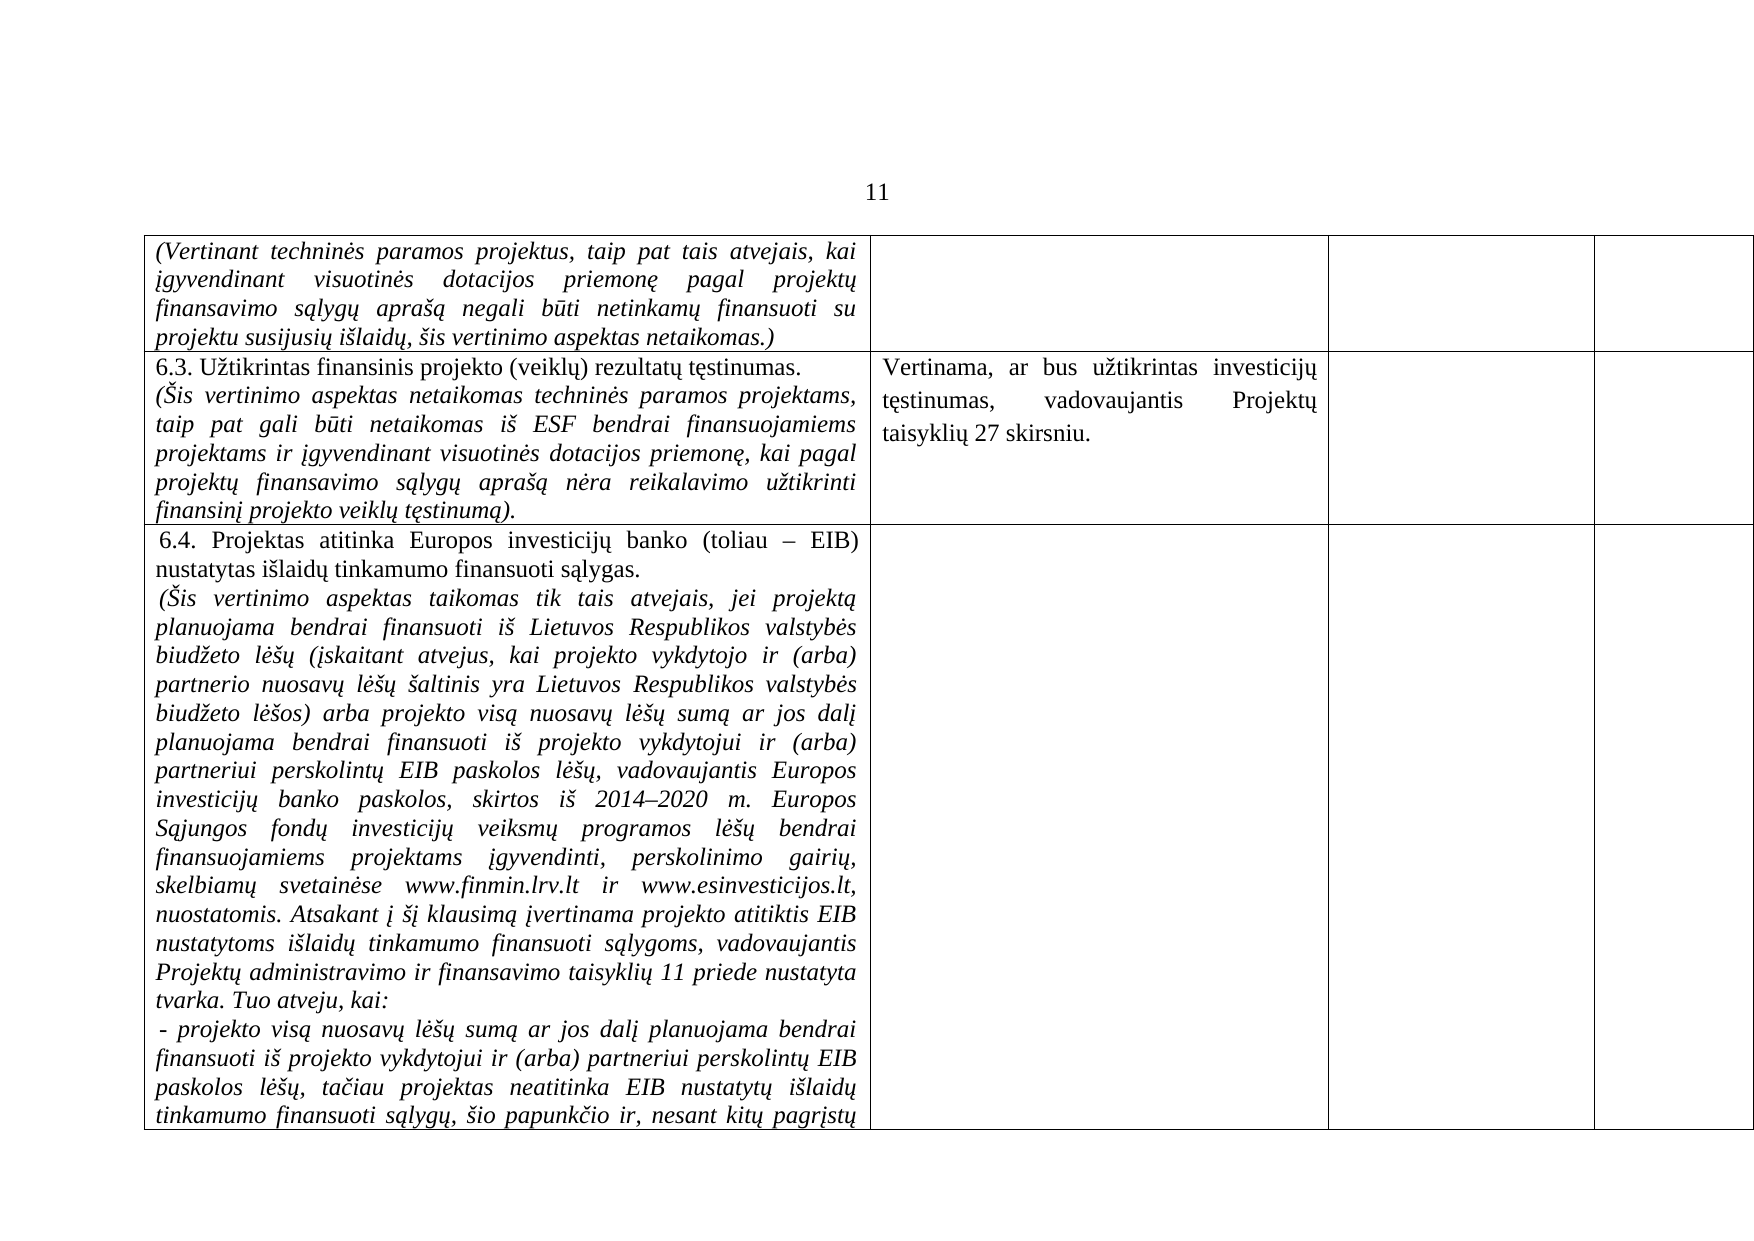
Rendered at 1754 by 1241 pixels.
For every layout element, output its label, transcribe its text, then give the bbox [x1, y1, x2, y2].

table_cell [871, 525, 1328, 1129]
table_cell 6.4. Projektas atitinka Europos investicijų banko (toliau – EIB) nustatytas išlaidų tinkamumo finansuoti sąlygas. (Šis vertinimo aspektas taikomas tik tais atvejais, jei projektą planuojama bendrai finansuoti iš Lietuvos Respublikos valstybės biudžeto lėšų (įskaitant atvejus, kai projekto vykdytojo ir (arba) partnerio nuosavų lėšų šaltinis yra Lietuvos Respublikos valstybės biudžeto lėšos) arba projekto visą nuosavų lėšų sumą ar jos dalį planuojama bendrai finansuoti iš projekto vykdytojui ir (arba) partneriui perskolintų EIB paskolos lėšų, vadovaujantis Europos investicijų banko paskolos, skirtos iš 2014–2020 m. Europos Sąjungos fondų investicijų veiksmų programos lėšų bendrai finansuojamiems projektams įgyvendinti, perskolinimo gairių, skelbiamų svetainėse www.finmin.lrv.lt ir www.esinvesticijos.lt, nuostatomis. Atsakant į šį klausimą įvertinama projekto atitiktis EIB nustatytoms išlaidų tinkamumo finansuoti sąlygoms, vadovaujantis Projektų administravimo ir finansavimo taisyklių 11 priede nustatyta tvarka. Tuo atveju, kai: - projekto visą nuosavų lėšų sumą ar jos dalį planuojama bendrai finansuoti iš projekto vykdytojui ir (arba) partneriui perskolintų EIB paskolos lėšų, tačiau projektas neatitinka EIB nustatytų išlaidų tinkamumo finansuoti sąlygų, šio papunkčio ir, nesant kitų pagrįstų [145, 525, 870, 1129]
table_cell [1595, 352, 1753, 524]
table_cell [1329, 525, 1594, 1129]
table_cell [1595, 236, 1753, 351]
table_cell [871, 236, 1328, 351]
table_cell [1329, 236, 1594, 351]
table_cell Vertinama, ar bus užtikrintas investicijų tęstinumas, vadovaujantis Projektų taisyklių 27 skirsniu. [871, 352, 1328, 524]
table_cell [1329, 352, 1594, 524]
table_cell (Vertinant techninės paramos projektus, taip pat tais atvejais, kai įgyvendinant visuotinės dotacijos priemonę pagal projektų finansavimo sąlygų aprašą negali būti netinkamų finansuoti su projektu susijusių išlaidų, šis vertinimo aspektas netaikomas.) [145, 236, 870, 351]
table_cell 6.3. Užtikrintas finansinis projekto (veiklų) rezultatų tęstinumas. (Šis vertinimo aspektas netaikomas techninės paramos projektams, taip pat gali būti netaikomas iš ESF bendrai finansuojamiems projektams ir įgyvendinant visuotinės dotacijos priemonę, kai pagal projektų finansavimo sąlygų aprašą nėra reikalavimo užtikrinti finansinį projekto veiklų tęstinumą). [145, 352, 870, 524]
table_cell [1595, 525, 1753, 1129]
